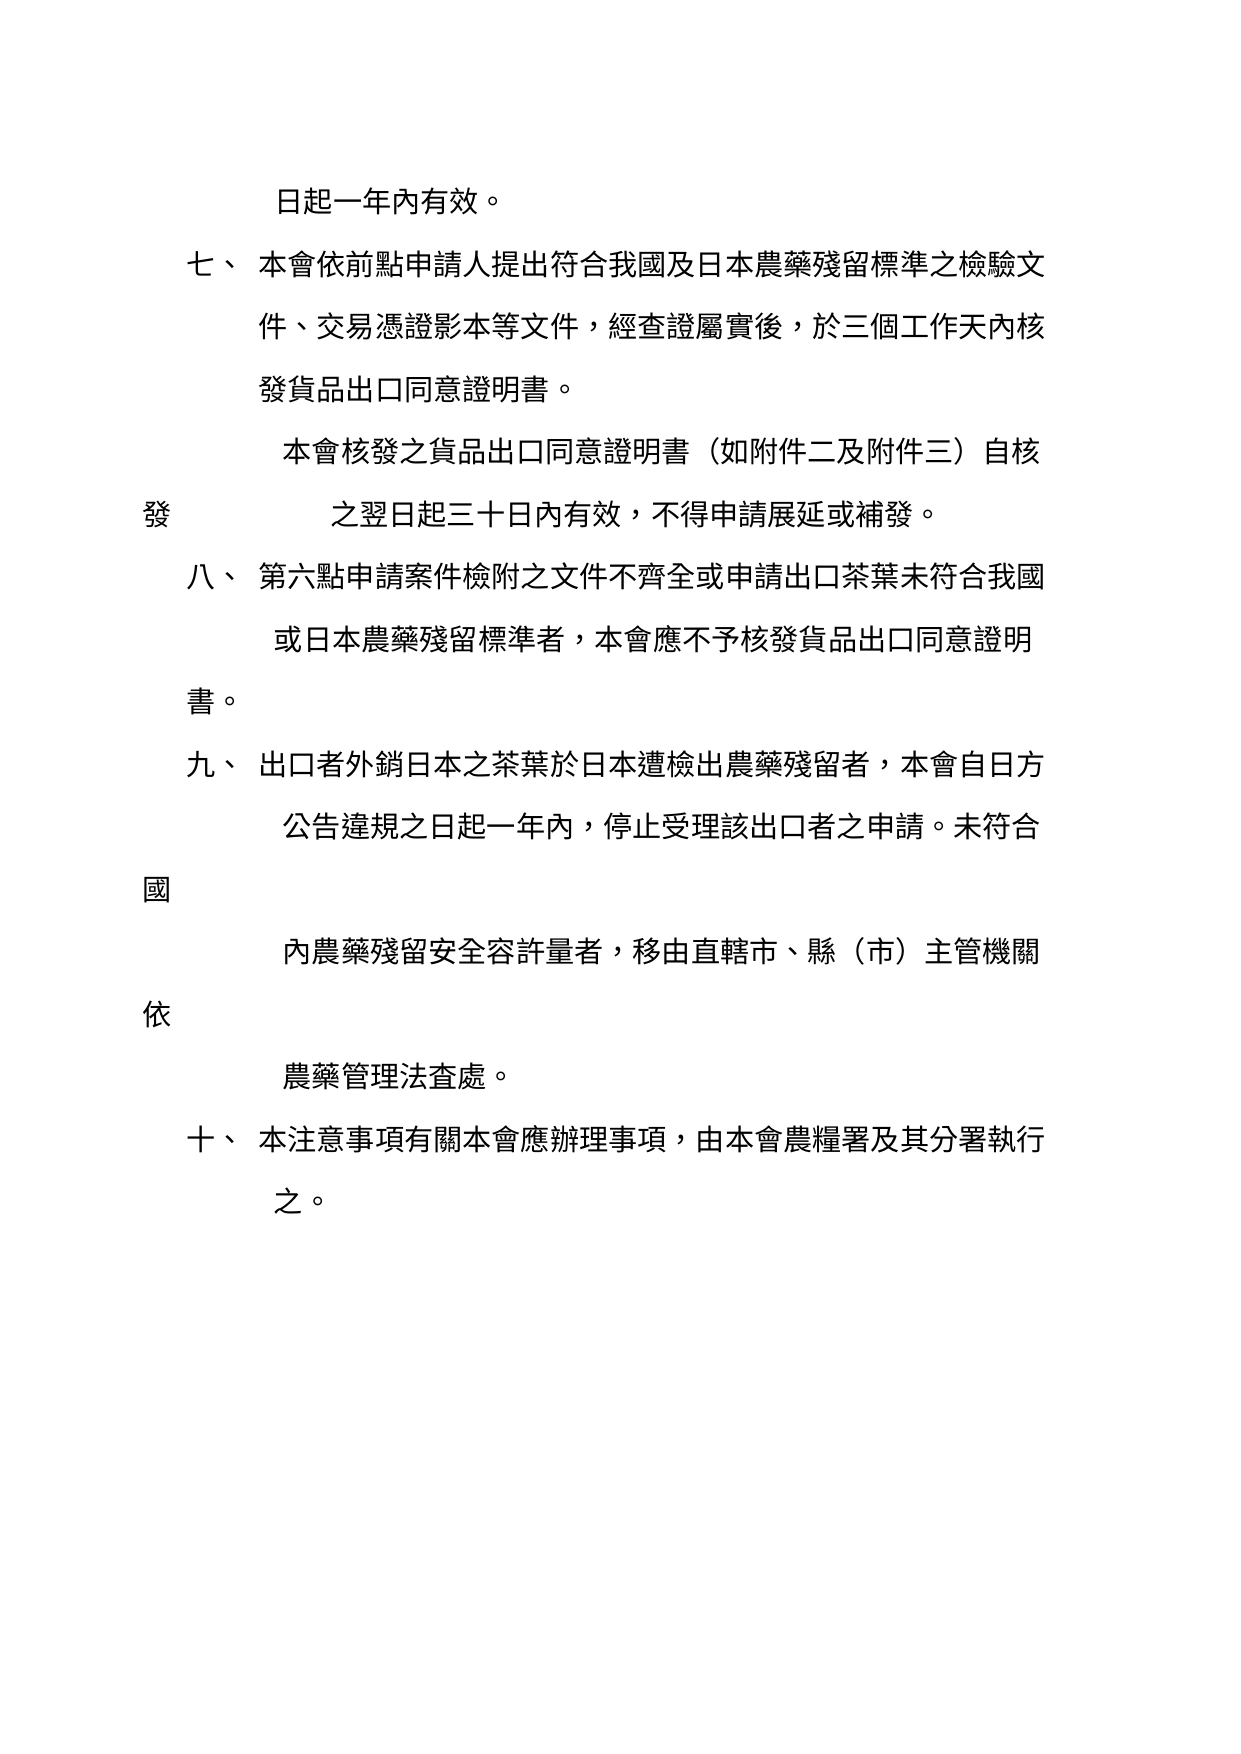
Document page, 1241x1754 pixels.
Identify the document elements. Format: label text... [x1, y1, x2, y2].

list 內農藥殘留安全容許量者，移由直轄市、縣（市）主管機關依 [142, 908, 1053, 1033]
list 農藥管理法査處。 [142, 1033, 1053, 1096]
text 本會核發之貨品出口同意證明書（如附件二及附件三）自核發 之翌日起三十日內有效，不得申請展延或補發。 [142, 408, 1053, 533]
list 本注意事項有關本會應辦理事項，由本會農糧署及其分署執行 [186, 1096, 1053, 1158]
list 本會依前點申請人提出符合我國及日本農藥殘留標準之檢驗文 件、交易憑證影本等文件，經查證屬實後，於三個工作天內核 發貨品出口同意證明書。 [186, 221, 1053, 408]
list 出口者外銷日本之茶葉於日本遭檢出農藥殘留者，本會自日方 [186, 721, 1053, 783]
text 日起一年內有效。 [82, 158, 1053, 221]
list 之。 [186, 1158, 1053, 1221]
list 公告違規之日起一年內，停止受理該出口者之申請。未符合國 [142, 783, 1053, 908]
list 第六點申請案件檢附之文件不齊全或申請出口茶葉未符合我國 [186, 533, 1053, 596]
list 或日本農藥殘留標準者，本會應不予核發貨品出口同意證明書。 [186, 596, 1053, 721]
